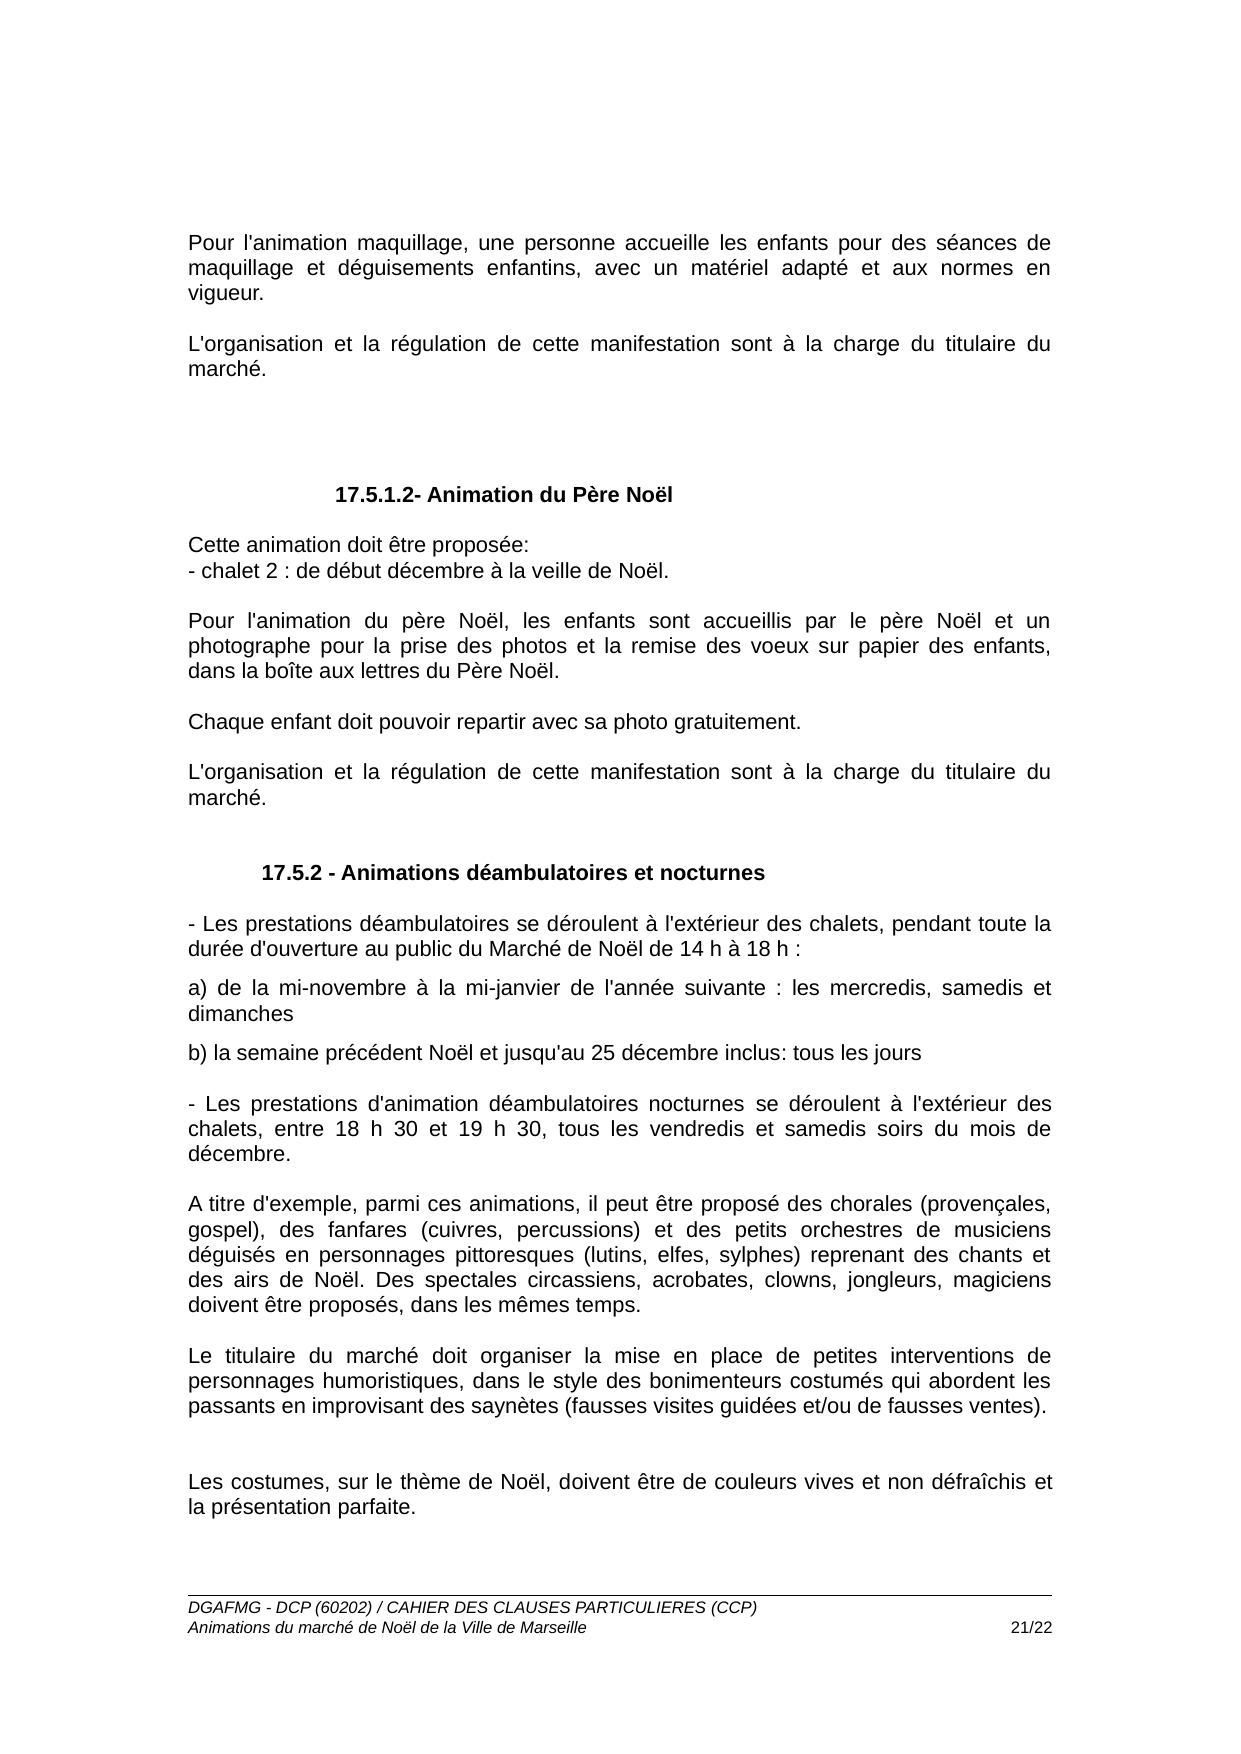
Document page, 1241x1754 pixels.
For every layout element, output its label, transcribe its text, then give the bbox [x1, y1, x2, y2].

text 17.5.1.2- Animation du Père Noël [188, 482, 1052, 507]
text L'organisation et la régulation de cette manifestation sont à la charge du titulaire du marché. [188, 331, 1052, 381]
text - Les prestations déambulatoires se déroulent à l'extérieur des chalets, pendant toute la durée d'ouverture au public du Marché de Noël de 14 h à 18 h : [188, 910, 1052, 961]
text - chalet 2 : de début décembre à la veille de Noël. [188, 557, 1052, 583]
text Pour l'animation du père Noël, les enfants sont accueillis par le père Noël et un photographe pour la prise des photos et la remise des voeux sur papier des enfants, dans la boîte aux lettres du Père Noël. [188, 608, 1052, 683]
text L'organisation et la régulation de cette manifestation sont à la charge du titulaire du marché. [188, 759, 1052, 809]
text b) la semaine précédent Noël et jusqu'au 25 décembre inclus: tous les jours [188, 1040, 1052, 1065]
text A titre d'exemple, parmi ces animations, il peut être proposé des chorales (provençales, gospel), des fanfares (cuivres, percussions) et des petits orchestres de musiciens déguisés en personnages pittoresques (lutins, elfes, sylphes) reprenant des chants et des airs de Noël. Des spectales circassiens, acrobates, clowns, jongleurs, magiciens doivent être proposés, dans les mêmes temps. [188, 1191, 1052, 1317]
text Le titulaire du marché doit organiser la mise en place de petites interventions de personnages humoristiques, dans le style des bonimenteurs costumés qui abordent les passants en improvisant des saynètes (fausses visites guidées et/ou de fausses ventes). [188, 1342, 1052, 1418]
text a) de la mi-novembre à la mi-janvier de l'année suivante : les mercredis, samedis et dimanches [188, 975, 1052, 1026]
text Pour l'animation maquillage, une personne accueille les enfants pour des séances de maquillage et déguisements enfantins, avec un matériel adapté et aux normes en vigueur. [188, 230, 1052, 305]
text - Les prestations d'animation déambulatoires nocturnes se déroulent à l'extérieur des chalets, entre 18 h 30 et 19 h 30, tous les vendredis et samedis soirs du mois de décembre. [188, 1090, 1052, 1166]
text 17.5.2 - Animations déambulatoires et nocturnes [188, 860, 1052, 885]
text Les costumes, sur le thème de Noël, doivent être de couleurs vives et non défraîchis et la présentation parfaite. [188, 1468, 1052, 1519]
text Cette animation doit être proposée: [188, 532, 1052, 557]
text Chaque enfant doit pouvoir repartir avec sa photo gratuitement. [188, 709, 1052, 734]
